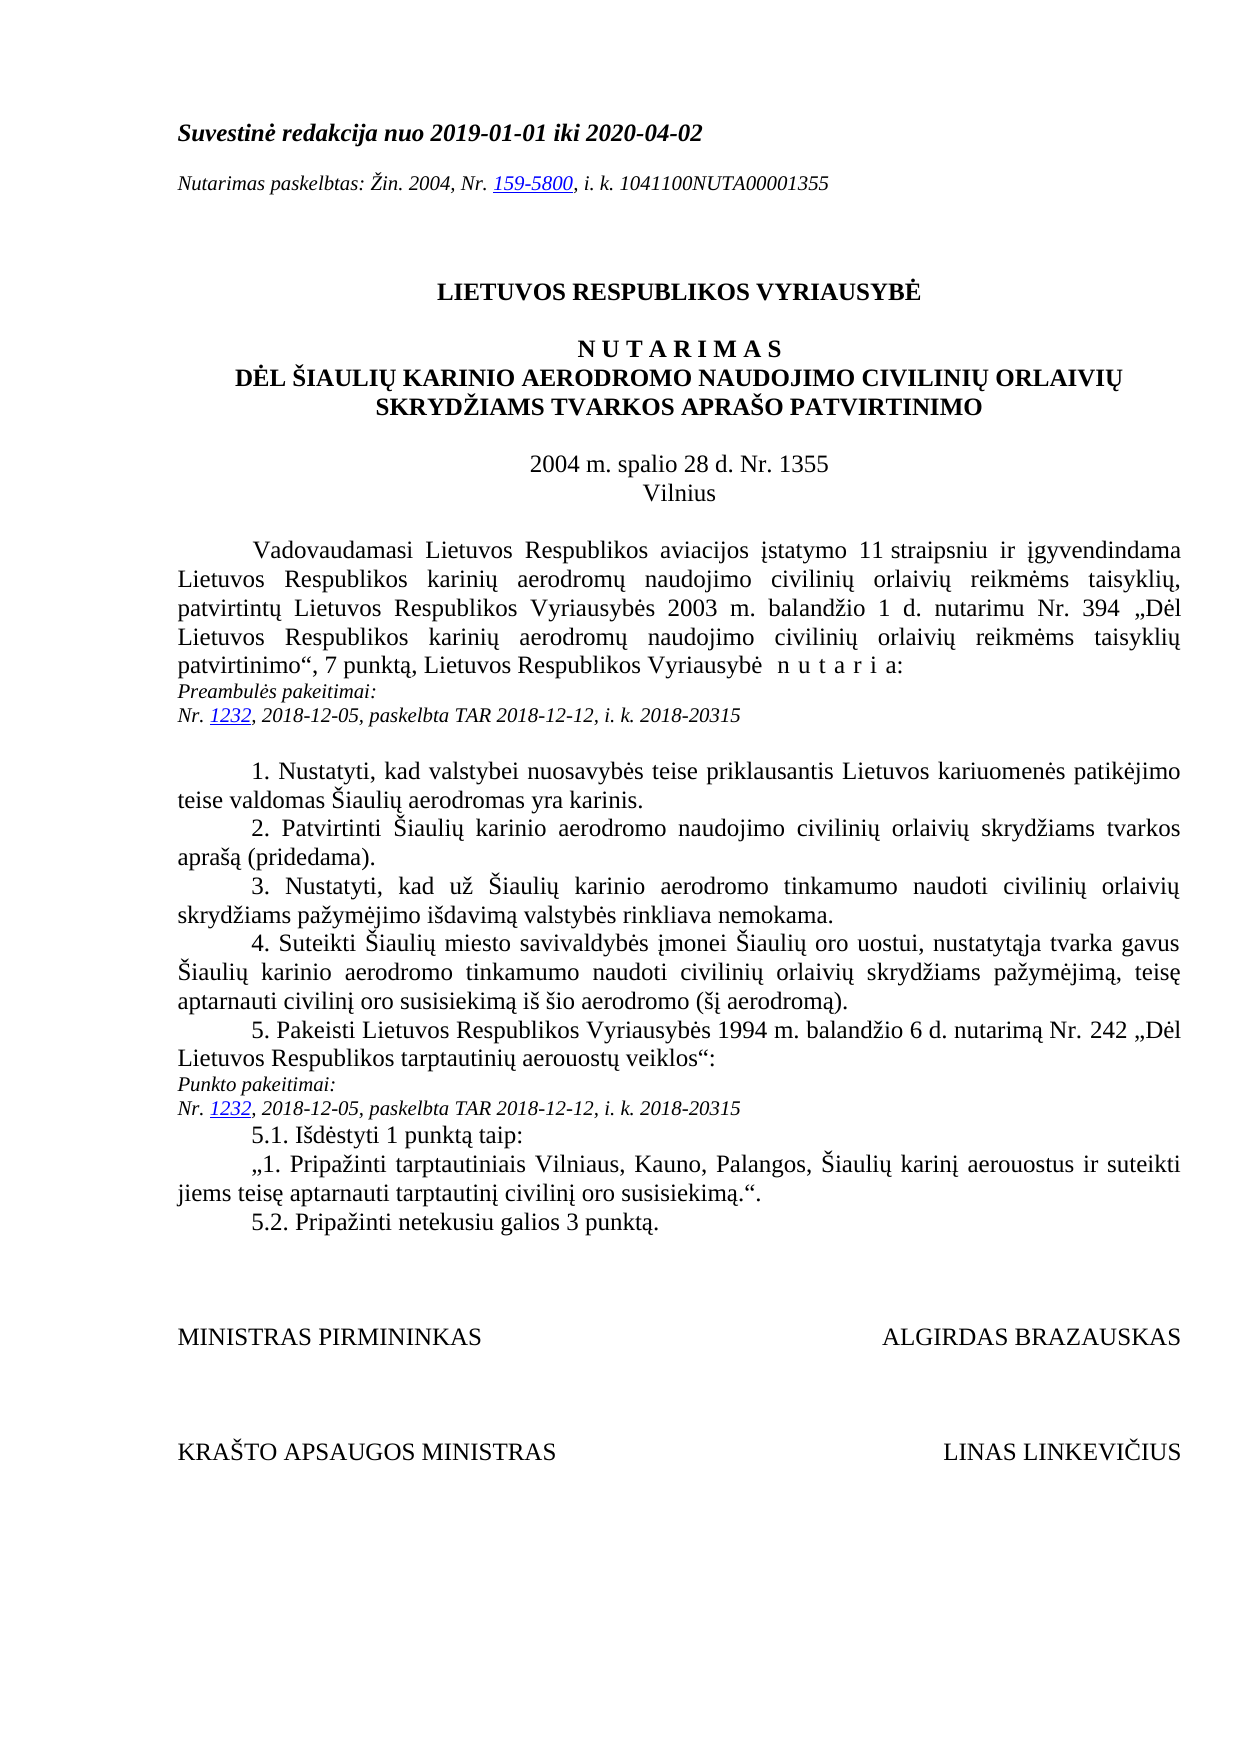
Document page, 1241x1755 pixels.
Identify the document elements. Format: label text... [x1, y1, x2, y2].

text Vilnius [177, 478, 1181, 507]
text „1. Pripažinti tarptautiniais Vilniaus, Kauno, Palangos, Šiaulių karinį aerouostus ir suteikti jiems teisę aptarnauti tarptautinį civilinį oro susisiekimą.“. [177, 1149, 1181, 1207]
text Nr. 1232, 2018-12-05, paskelbta TAR 2018-12-12, i. k. 2018-20315 [177, 1096, 1181, 1120]
text MINISTRAS PIRMININKAS ALGIRDAS BRAZAUSKAS [177, 1322, 1181, 1350]
text 1. Nustatyti, kad valstybei nuosavybės teise priklausantis Lietuvos kariuomenės patikėjimo teise valdomas Šiaulių aerodromas yra karinis. [177, 756, 1181, 813]
text Nr. 1232, 2018-12-05, paskelbta TAR 2018-12-12, i. k. 2018-20315 [177, 703, 1181, 727]
text 5.2. Pripažinti netekusiu galios 3 punktą. [177, 1207, 1181, 1235]
text N U T A R I M A S [177, 334, 1181, 363]
text Preambulės pakeitimai: [177, 679, 1181, 703]
text LIETUVOS RESPUBLIKOS VYRIAUSYBĖ [177, 277, 1181, 305]
text DĖL ŠIAULIŲ KARINIO AERODROMO NAUDOJIMO CIVILINIŲ ORLAIVIŲ SKRYDŽIAMS TVARKOS APRAŠO PATVIRTINIMO [177, 363, 1181, 420]
text Nutarimas paskelbtas: Žin. 2004, Nr. 159-5800, i. k. 1041100NUTA00001355 [177, 171, 1181, 195]
text KRAŠTO APSAUGOS MINISTRAS LINAS LINKEVIČIUS [177, 1437, 1181, 1465]
text 5.1. Išdėstyti 1 punktą taip: [177, 1120, 1181, 1149]
text Suvestinė redakcija nuo 2019-01-01 iki 2020-04-02 [177, 118, 1181, 147]
text Vadovaudamasi Lietuvos Respublikos aviacijos įstatymo 11 straipsniu ir įgyvendindama Lietuvos Respublikos karinių aerodromų naudojimo civilinių orlaivių reikmėms taisyklių, patvirtintų Lietuvos Respublikos Vyriausybės 2003 m. balandžio 1 d. nutarimu Nr. 394 „Dėl Lietuvos Respublikos karinių aerodromų naudojimo civilinių orlaivių reikmėms taisyklių patvirtinimo“, 7 punktą, Lietuvos Respublikos Vyriausybė nutaria: [177, 535, 1181, 679]
text 4. Suteikti Šiaulių miesto savivaldybės įmonei Šiaulių oro uostui, nustatytąja tvarka gavus Šiaulių karinio aerodromo tinkamumo naudoti civilinių orlaivių skrydžiams pažymėjimą, teisę aptarnauti civilinį oro susisiekimą iš šio aerodromo (šį aerodromą). [177, 928, 1181, 1015]
text 2004 m. spalio 28 d. Nr. 1355 [177, 449, 1181, 478]
text 3. Nustatyti, kad už Šiaulių karinio aerodromo tinkamumo naudoti civilinių orlaivių skrydžiams pažymėjimo išdavimą valstybės rinkliava nemokama. [177, 871, 1181, 928]
text Punkto pakeitimai: [177, 1072, 1181, 1096]
text 5. Pakeisti Lietuvos Respublikos Vyriausybės 1994 m. balandžio 6 d. nutarimą Nr. 242 „Dėl Lietuvos Respublikos tarptautinių aerouostų veiklos“: [177, 1015, 1181, 1072]
text 2. Patvirtinti Šiaulių karinio aerodromo naudojimo civilinių orlaivių skrydžiams tvarkos aprašą (pridedama). [177, 813, 1181, 871]
